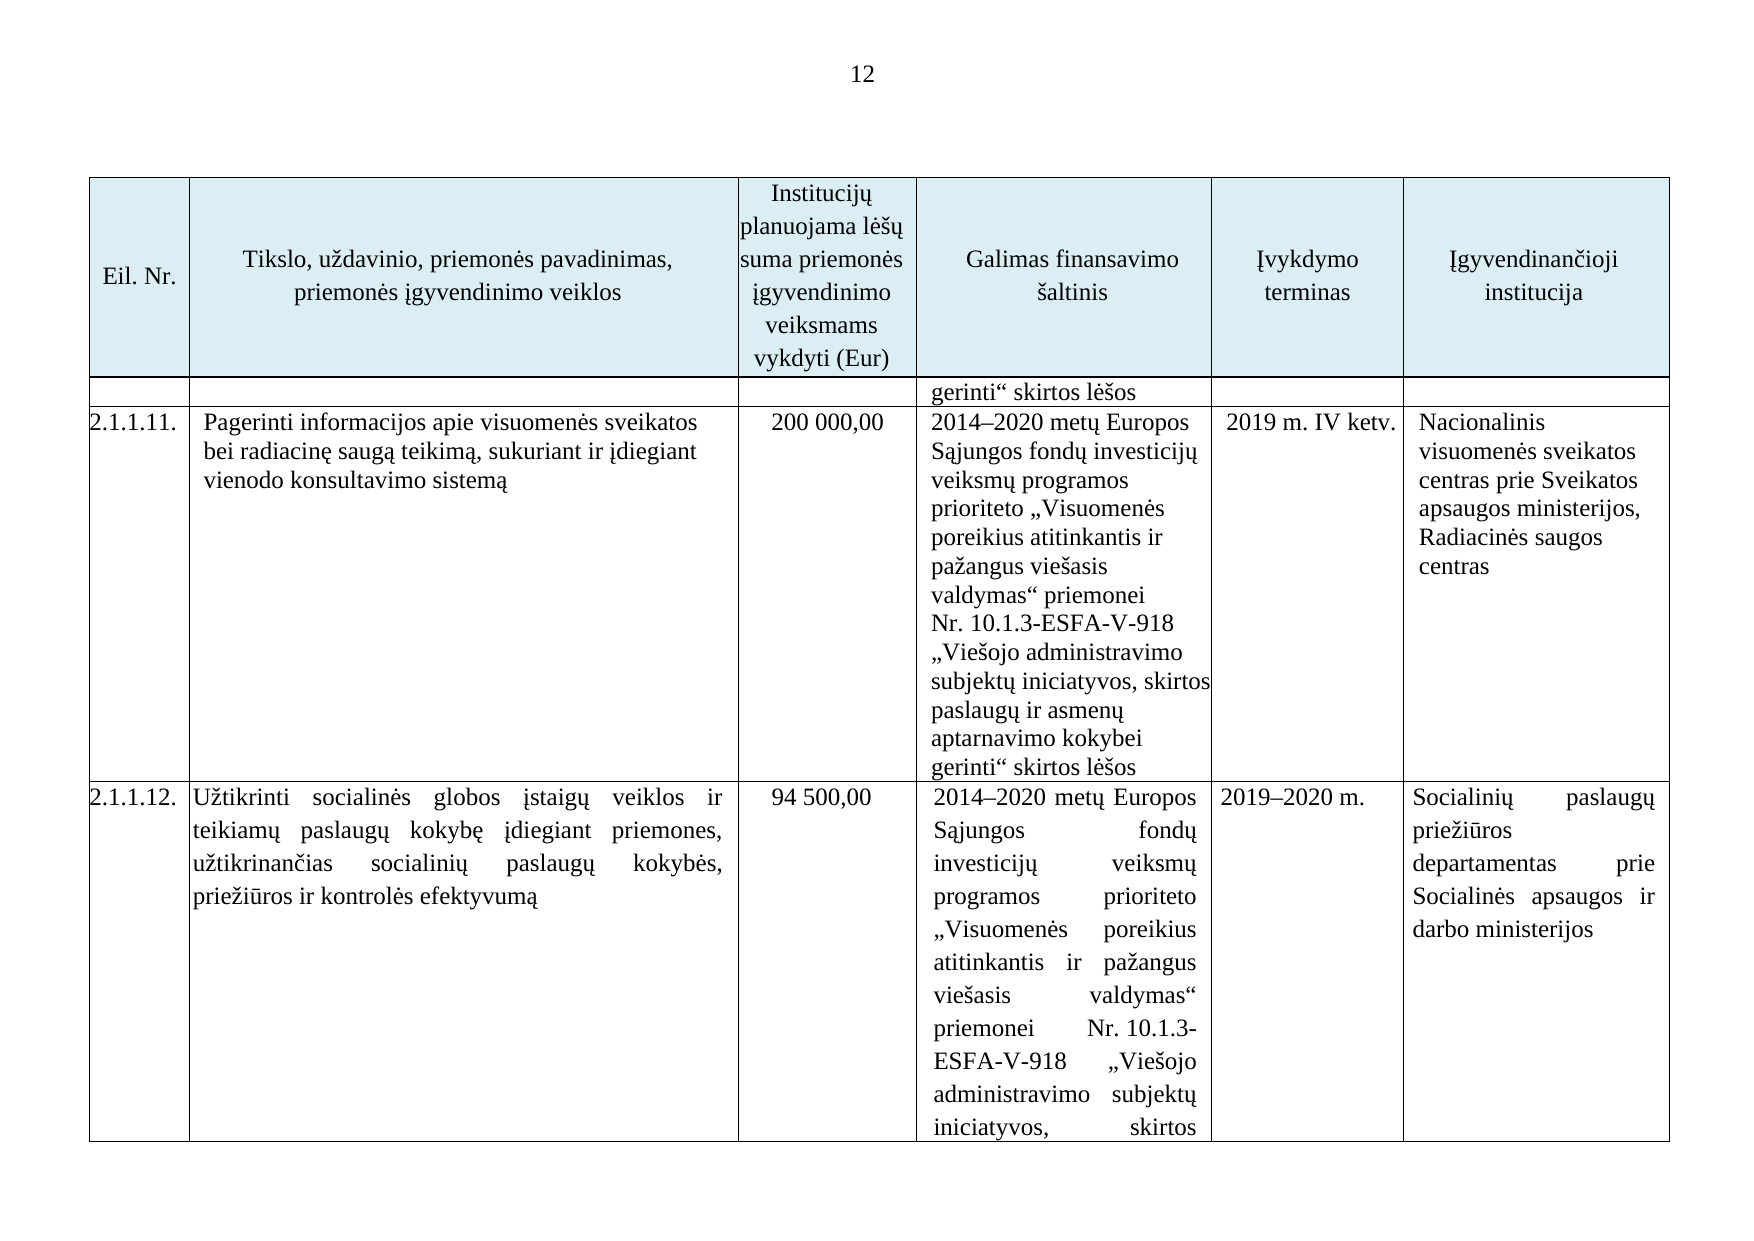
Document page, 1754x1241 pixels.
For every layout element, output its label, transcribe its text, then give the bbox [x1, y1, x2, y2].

table_cell [739, 378, 916, 406]
table_cell 2.1.1.11. [90, 407, 189, 781]
table_cell 2019 m. IV ketv. [1212, 407, 1403, 781]
table_cell [190, 378, 738, 406]
table_header Institucijų planuojama lėšų suma priemonės įgyvendinimo veiksmams vykdyti (Eur) [739, 178, 916, 376]
table_header Eil. Nr. [90, 178, 189, 376]
table_header Galimas finansavimo šaltinis [917, 178, 1211, 376]
table_cell gerinti“ skirtos lėšos [917, 378, 1211, 406]
table_cell [90, 378, 189, 406]
table_cell 94 500,00 [739, 782, 916, 1141]
table_header Įvykdymo terminas [1212, 178, 1403, 376]
table_cell [1404, 378, 1669, 406]
table_cell 2014–2020 metų Europos Sąjungos fondų investicijų veiksmų programos prioriteto „Visuomenės poreikius atitinkantis ir pažangus viešasis valdymas“ priemonei Nr. 10.1.3-ESFA-V-918 „Viešojo administravimo subjektų iniciatyvos, skirtos [917, 782, 1211, 1141]
table_cell 2014–2020 metų Europos Sąjungos fondų investicijų veiksmų programos prioriteto „Visuomenės poreikius atitinkantis ir pažangus viešasis valdymas“ priemonei Nr. 10.1.3-ESFA-V-918 „Viešojo administravimo subjektų iniciatyvos, skirtos paslaugų ir asmenų aptarnavimo kokybei gerinti“ skirtos lėšos [917, 407, 1211, 781]
table_cell Socialinių paslaugų priežiūros departamentas prie Socialinės apsaugos ir darbo ministerijos [1404, 782, 1669, 1141]
table_cell [1212, 378, 1403, 406]
table_cell 200 000,00 [739, 407, 916, 781]
table_cell 2019–2020 m. [1212, 782, 1403, 1141]
table_cell 2.1.1.12. [90, 782, 189, 1141]
table_cell Užtikrinti socialinės globos įstaigų veiklos ir teikiamų paslaugų kokybę įdiegiant priemones, užtikrinančias socialinių paslaugų kokybės, priežiūros ir kontrolės efektyvumą [190, 782, 738, 1141]
table_cell Pagerinti informacijos apie visuomenės sveikatos bei radiacinę saugą teikimą, sukuriant ir įdiegiant vienodo konsultavimo sistemą [190, 407, 738, 781]
table_header Įgyvendinančioji institucija [1404, 178, 1669, 376]
table_cell Nacionalinis visuomenės sveikatos centras prie Sveikatos apsaugos ministerijos, Radiacinės saugos centras [1404, 407, 1669, 781]
table_header Tikslo, uždavinio, priemonės pavadinimas, priemonės įgyvendinimo veiklos [190, 178, 738, 376]
